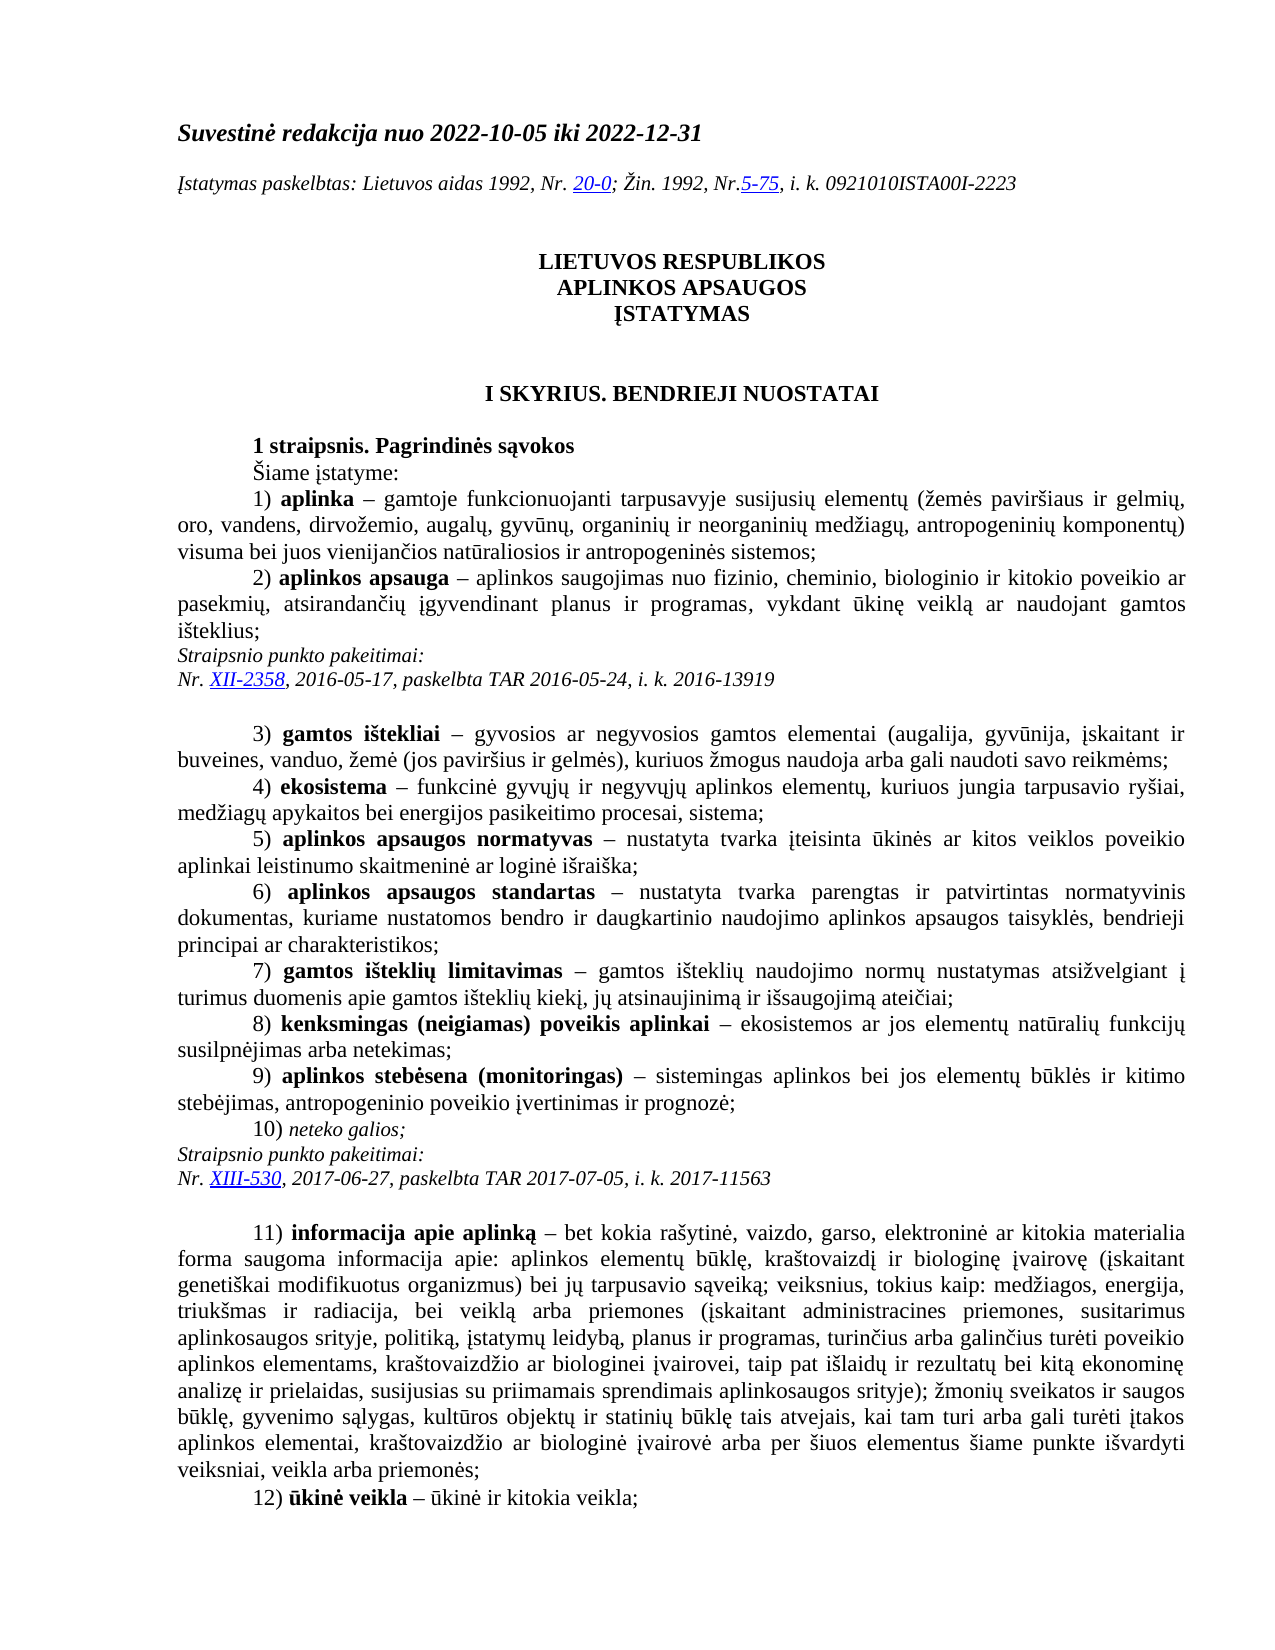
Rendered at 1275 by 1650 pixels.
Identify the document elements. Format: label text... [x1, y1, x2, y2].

text Suvestinė redakcija nuo 2022-10-05 iki 2022-12-31 [177, 118, 1186, 147]
text 1) aplinka – gamtoje funkcionuojanti tarpusavyje susijusių elementų (žemės paviršiaus ir gelmių, oro, vandens, dirvožemio, augalų, gyvūnų, organinių ir neorganinių medžiagų, antropogeninių komponentų) visuma bei juos vienijančios natūraliosios ir antropogeninės sistemos; [177, 485, 1186, 564]
text Nr. XIII-530, 2017-06-27, paskelbta TAR 2017-07-05, i. k. 2017-11563 [177, 1166, 1186, 1190]
text 2) aplinkos apsauga – aplinkos saugojimas nuo fizinio, cheminio, biologinio ir kitokio poveikio ar pasekmių, atsirandančių įgyvendinant planus ir programas, vykdant ūkinę veiklą ar naudojant gamtos išteklius; [177, 564, 1186, 643]
text Nr. XII-2358, 2016-05-17, paskelbta TAR 2016-05-24, i. k. 2016-13919 [177, 667, 1186, 691]
text 8) kenksmingas (neigiamas) poveikis aplinkai – ekosistemos ar jos elementų natūralių funkcijų susilpnėjimas arba netekimas; [177, 1010, 1186, 1063]
text 7) gamtos išteklių limitavimas – gamtos išteklių naudojimo normų nustatymas atsižvelgiant į turimus duomenis apie gamtos išteklių kiekį, jų atsinaujinimą ir išsaugojimą ateičiai; [177, 957, 1186, 1010]
text Straipsnio punkto pakeitimai: [177, 643, 1186, 667]
subtitle I SKYRIUS. BENDRIEJI NUOSTATAI [177, 379, 1186, 406]
text Šiame įstatyme: [177, 459, 1186, 485]
text 10) neteko galios; [177, 1115, 1186, 1142]
text Įstatymas paskelbtas: Lietuvos aidas 1992, Nr. 20-0; Žin. 1992, Nr.5-75, i. k. 0921010ISTA00I-2223 [177, 171, 1186, 195]
text 4) ekosistema – funkcinė gyvųjų ir negyvųjų aplinkos elementų, kuriuos jungia tarpusavio ryšiai, medžiagų apykaitos bei energijos pasikeitimo procesai, sistema; [177, 773, 1186, 825]
text 3) gamtos ištekliai – gyvosios ar negyvosios gamtos elementai (augalija, gyvūnija, įskaitant ir buveines, vanduo, žemė (jos paviršius ir gelmės), kuriuos žmogus naudoja arba gali naudoti savo reikmėms; [177, 720, 1186, 773]
text 6) aplinkos apsaugos standartas – nustatyta tvarka parengtas ir patvirtintas normatyvinis dokumentas, kuriame nustatomos bendro ir daugkartinio naudojimo aplinkos apsaugos taisyklės, bendrieji principai ar charakteristikos; [177, 878, 1186, 957]
text Straipsnio punkto pakeitimai: [177, 1142, 1186, 1166]
text 5) aplinkos apsaugos normatyvas – nustatyta tvarka įteisinta ūkinės ar kitos veiklos poveikio aplinkai leistinumo skaitmeninė ar loginė išraiška; [177, 825, 1186, 878]
text 12) ūkinė veikla – ūkinė ir kitokia veikla; [177, 1482, 1186, 1511]
text 9) aplinkos stebėsena (monitoringas) – sistemingas aplinkos bei jos elementų būklės ir kitimo stebėjimas, antropogeninio poveikio įvertinimas ir prognozė; [177, 1063, 1186, 1115]
text LIETUVOS RESPUBLIKOS APLINKOS APSAUGOS ĮSTATYMAS [177, 248, 1186, 327]
text 1 straipsnis. Pagrindinės sąvokos [177, 432, 1186, 459]
text 11) informacija apie aplinką – bet kokia rašytinė, vaizdo, garso, elektroninė ar kitokia materialia forma saugoma informacija apie: aplinkos elementų būklę, kraštovaizdį ir biologinę įvairovę (įskaitant genetiškai modifikuotus organizmus) bei jų tarpusavio sąveiką; veiksnius, tokius kaip: medžiagos, energija, triukšmas ir radiacija, bei veiklą arba priemones (įskaitant administracines priemones, susitarimus aplinkosaugos srityje, politiką, įstatymų leidybą, planus ir programas, turinčius arba galinčius turėti poveikio aplinkos elementams, kraštovaizdžio ar biologinei įvairovei, taip pat išlaidų ir rezultatų bei kitą ekonominę analizę ir prielaidas, susijusias su priimamais sprendimais aplinkosaugos srityje); žmonių sveikatos ir saugos būklę, gyvenimo sąlygas, kultūros objektų ir statinių būklę tais atvejais, kai tam turi arba gali turėti įtakos aplinkos elementai, kraštovaizdžio ar biologinė įvairovė arba per šiuos elementus šiame punkte išvardyti veiksniai, veikla arba priemonės; [177, 1218, 1186, 1482]
